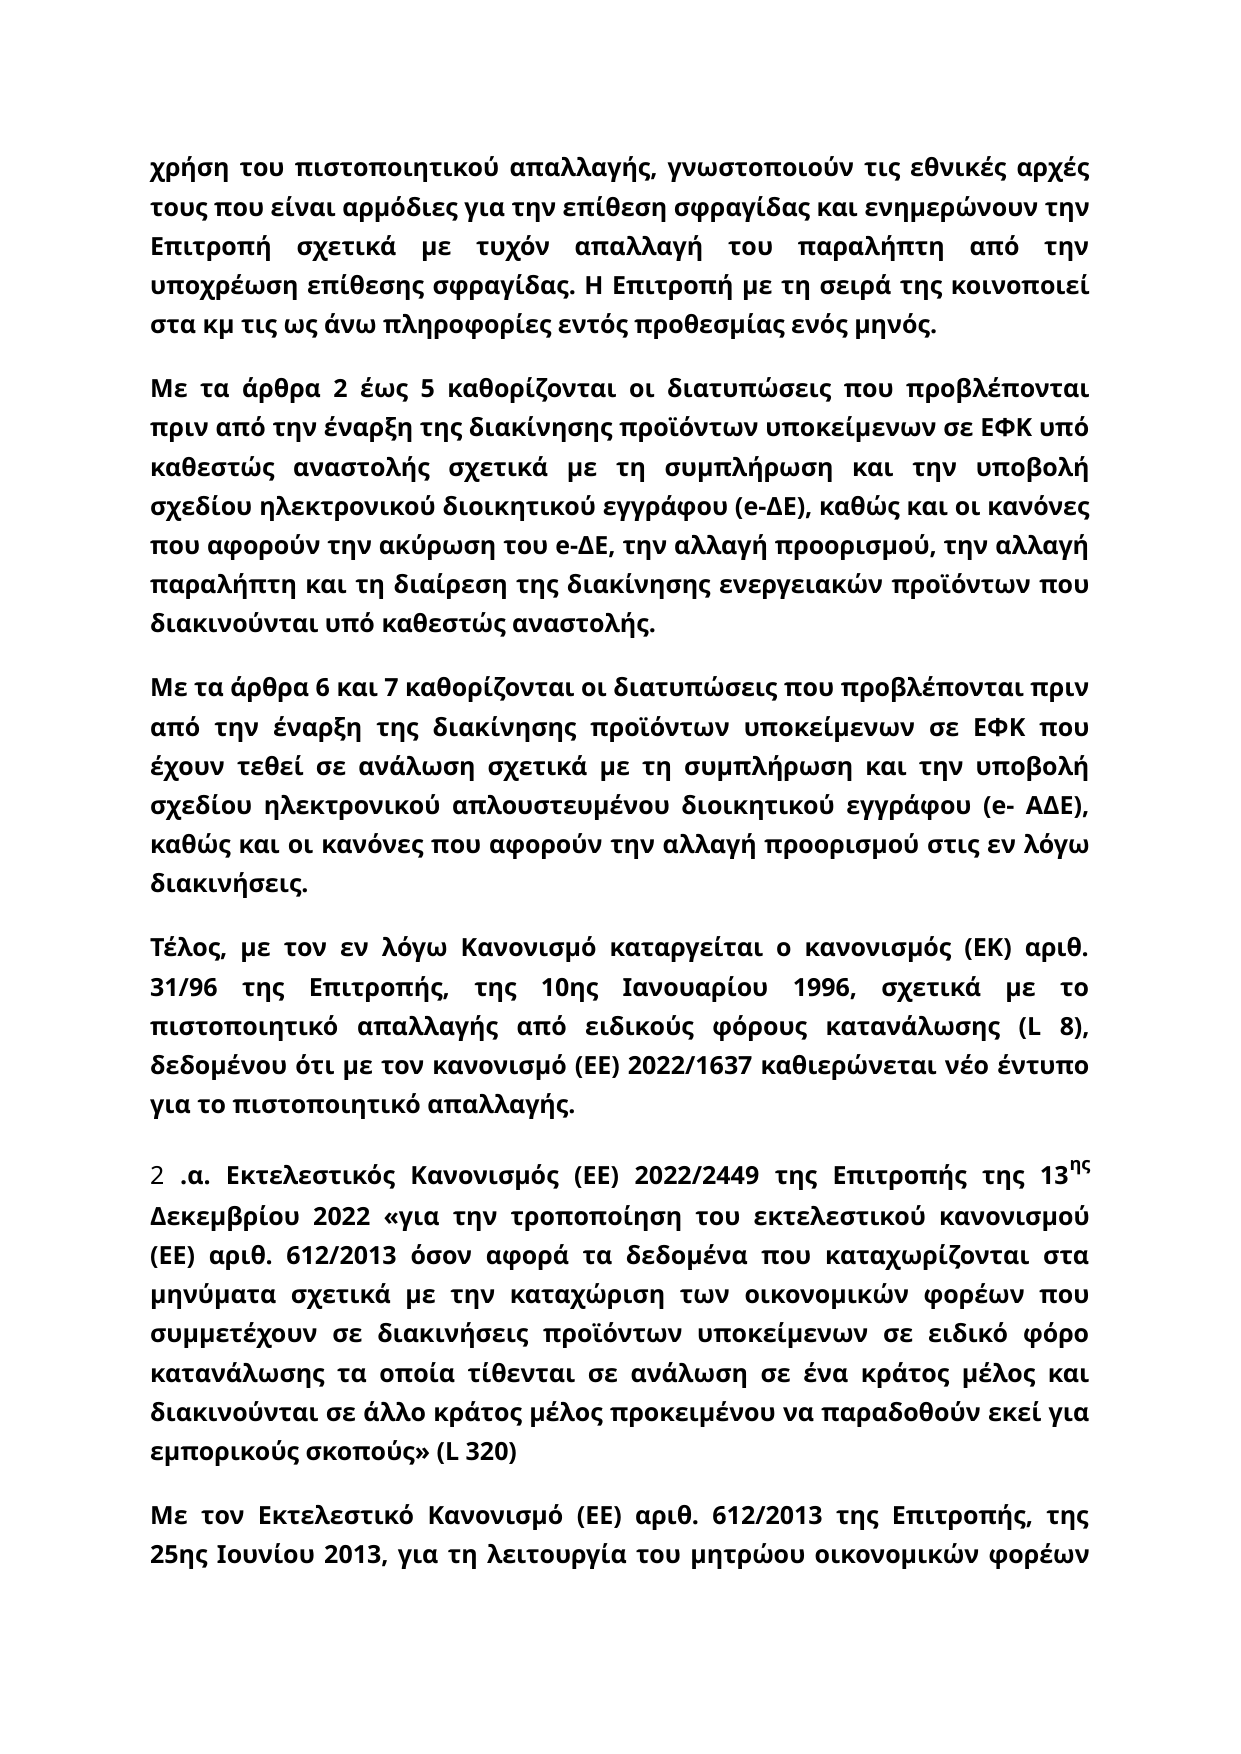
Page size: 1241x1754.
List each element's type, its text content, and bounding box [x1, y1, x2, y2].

text Τέλος, με τον εν λόγω Κανονισμό καταργείται ο κανονισμός (ΕΚ) αριθ. 31/96 της Επιτροπής, της 10ης Ιανουαρίου 1996, σχετικά με το πιστοποιητικό απαλλαγής από ειδικούς φόρους κατανάλωσης (L 8), δεδομένου ότι με τον κανονισμό (ΕΕ) 2022/1637 καθιερώνεται νέο έντυπο για το πιστοποιητικό απαλλαγής. [150, 930, 1090, 1121]
text Με τα άρθρα 2 έως 5 καθορίζονται οι διατυπώσεις που προβλέπονται πριν από την έναρξη της διακίνησης προϊόντων υποκείμενων σε ΕΦΚ υπό καθεστώς αναστολής σχετικά με τη συμπλήρωση και την υποβολή σχεδίου ηλεκτρονικού διοικητικού εγγράφου (e-ΔΕ), καθώς και οι κανόνες που αφορούν την ακύρωση του e-ΔΕ, την αλλαγή προορισμού, την αλλαγή παραλήπτη και τη διαίρεση της διακίνησης ενεργειακών προϊόντων που διακινούνται υπό καθεστώς αναστολής. [150, 371, 1090, 640]
text 2 .α. Εκτελεστικός Κανονισμός (ΕΕ) 2022/2449 της Επιτροπής της 13ης Δεκεμβρίου 2022 «για την τροποποίηση του εκτελεστικού κανονισμού (ΕΕ) αριθ. 612/2013 όσον αφορά τα δεδομένα που καταχωρίζονται στα μηνύματα σχετικά με την καταχώριση των οικονομικών φορέων που συμμετέχουν σε διακινήσεις προϊόντων υποκείμενων σε ειδικό φόρο κατανάλωσης τα οποία τίθενται σε ανάλωση σε ένα κράτος μέλος και διακινούνται σε άλλο κράτος μέλος προκειμένου να παραδοθούν εκεί για εμπορικούς σκοπούς» (L 320) [150, 1151, 1090, 1468]
text Με τον Εκτελεστικό Κανονισμό (ΕΕ) αριθ. 612/2013 της Επιτροπής, της 25ης Ιουνίου 2013, για τη λειτουργία του μητρώου οικονομικών φορέων [150, 1498, 1090, 1571]
text χρήση του πιστοποιητικού απαλλαγής, γνωστοποιούν τις εθνικές αρχές τους που είναι αρμόδιες για την επίθεση σφραγίδας και ενημερώνουν την Επιτροπή σχετικά με τυχόν απαλλαγή του παραλήπτη από την υποχρέωση επίθεσης σφραγίδας. Η Επιτροπή με τη σειρά της κοινοποιεί στα κμ τις ως άνω πληροφορίες εντός προθεσμίας ενός μηνός. [150, 150, 1090, 341]
text Με τα άρθρα 6 και 7 καθορίζονται οι διατυπώσεις που προβλέπονται πριν από την έναρξη της διακίνησης προϊόντων υποκείμενων σε ΕΦΚ που έχουν τεθεί σε ανάλωση σχετικά με τη συμπλήρωση και την υποβολή σχεδίου ηλεκτρονικού απλουστευμένου διοικητικού εγγράφου (e- ΑΔΕ), καθώς και οι κανόνες που αφορούν την αλλαγή προορισμού στις εν λόγω διακινήσεις. [150, 670, 1090, 900]
